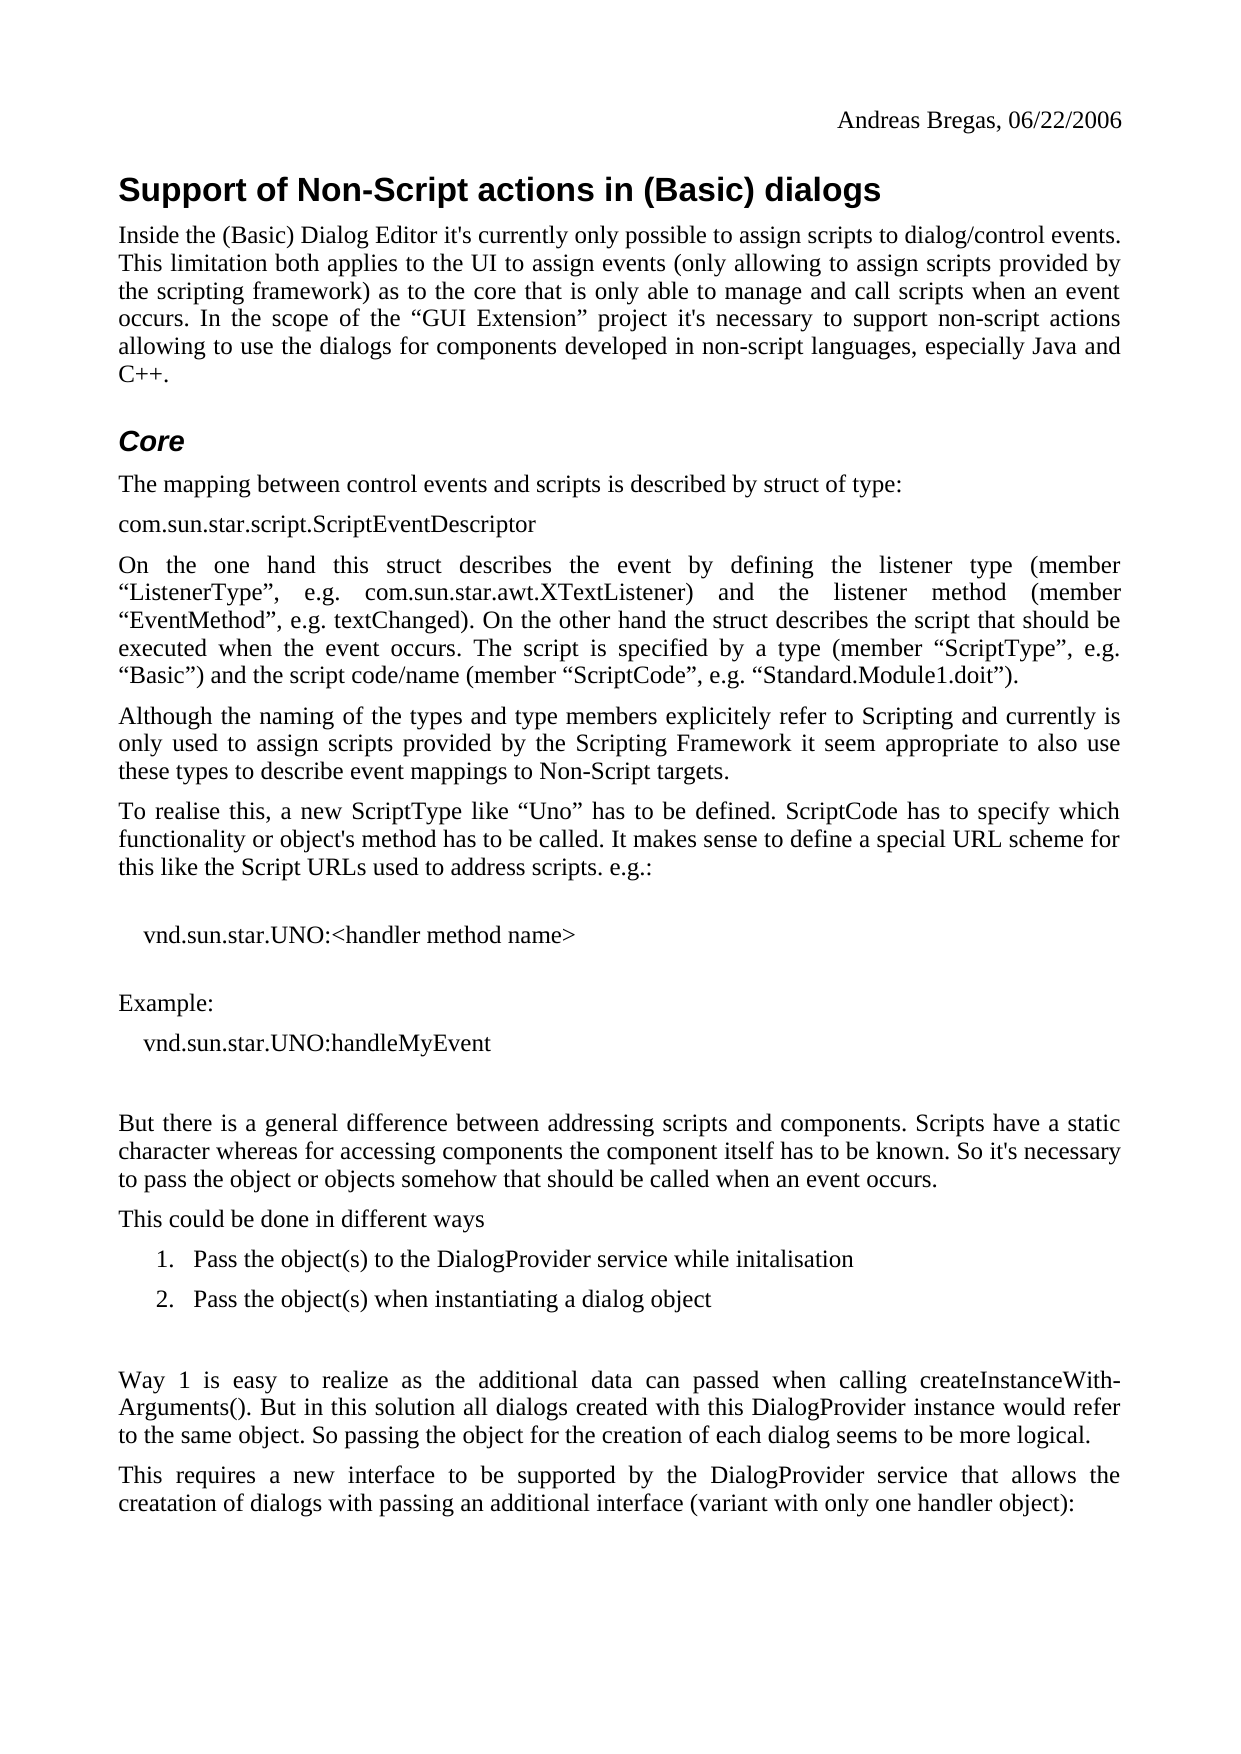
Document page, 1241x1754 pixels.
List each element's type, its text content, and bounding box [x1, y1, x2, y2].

text vnd.sun.star.UNO:handleMyEvent [118, 1029, 1122, 1057]
list Pass the object(s) when instantiating a dialog object [156, 1285, 1122, 1313]
text This requires a new interface to be supported by the DialogProvider service that allows the creatation of dialogs with passing an additional interface (variant with only one handler object): [118, 1461, 1122, 1517]
text Way 1 is easy to realize as the additional data can passed when calling createInstanceWith-Arguments(). But in this solution all dialogs created with this DialogProvider instance would refer to the same object. So passing the object for the creation of each dialog seems to be more logical. [118, 1366, 1122, 1449]
subtitle Support of Non-Script actions in (Basic) dialogs [118, 171, 1122, 209]
text To realise this, a new ScriptType like “Uno” has to be defined. ScriptCode has to specify which functionality or object's method has to be called. It makes sense to define a special URL scheme for this like the Script URLs used to address scripts. e.g.: [118, 797, 1122, 881]
text Andreas Bregas, 06/22/2006 [118, 106, 1122, 134]
subtitle Core [118, 425, 1122, 458]
text Inside the (Basic) Dialog Editor it's currently only possible to assign scripts to dialog/control events. This limitation both applies to the UI to assign events (only allowing to assign scripts provided by the scripting framework) as to the core that is only able to manage and call scripts when an event occurs. In the scope of the “GUI Extension” project it's necessary to support non-script actions allowing to use the dialogs for components developed in non-script languages, especially Java and C++. [118, 221, 1122, 388]
text On the one hand this struct describes the event by defining the listener type (member “ListenerType”, e.g. com.sun.star.awt.XTextListener) and the listener method (member “EventMethod”, e.g. textChanged). On the other hand the struct describes the script that should be executed when the event occurs. The script is specified by a type (member “ScriptType”, e.g. “Basic”) and the script code/name (member “ScriptCode”, e.g. “Standard.Module1.doit”). [118, 551, 1122, 689]
list Pass the object(s) to the DialogProvider service while initalisation [156, 1245, 1122, 1273]
text com.sun.star.script.ScriptEventDescriptor [118, 511, 1122, 538]
text vnd.sun.star.UNO:<handler method name> [118, 893, 1122, 948]
text But there is a general difference between addressing scripts and components. Scripts have a static character whereas for accessing components the component itself has to be known. So it's necessary to pass the object or objects somehow that should be called when an event occurs. [118, 1109, 1122, 1192]
text Example: [118, 961, 1122, 1016]
text This could be done in different ways [118, 1205, 1122, 1233]
text Although the naming of the types and type members explicitely refer to Scripting and currently is only used to assign scripts provided by the Scripting Framework it seem appropriate to also use these types to describe event mappings to Non-Script targets. [118, 702, 1122, 785]
text The mapping between control events and scripts is described by struct of type: [118, 470, 1122, 498]
